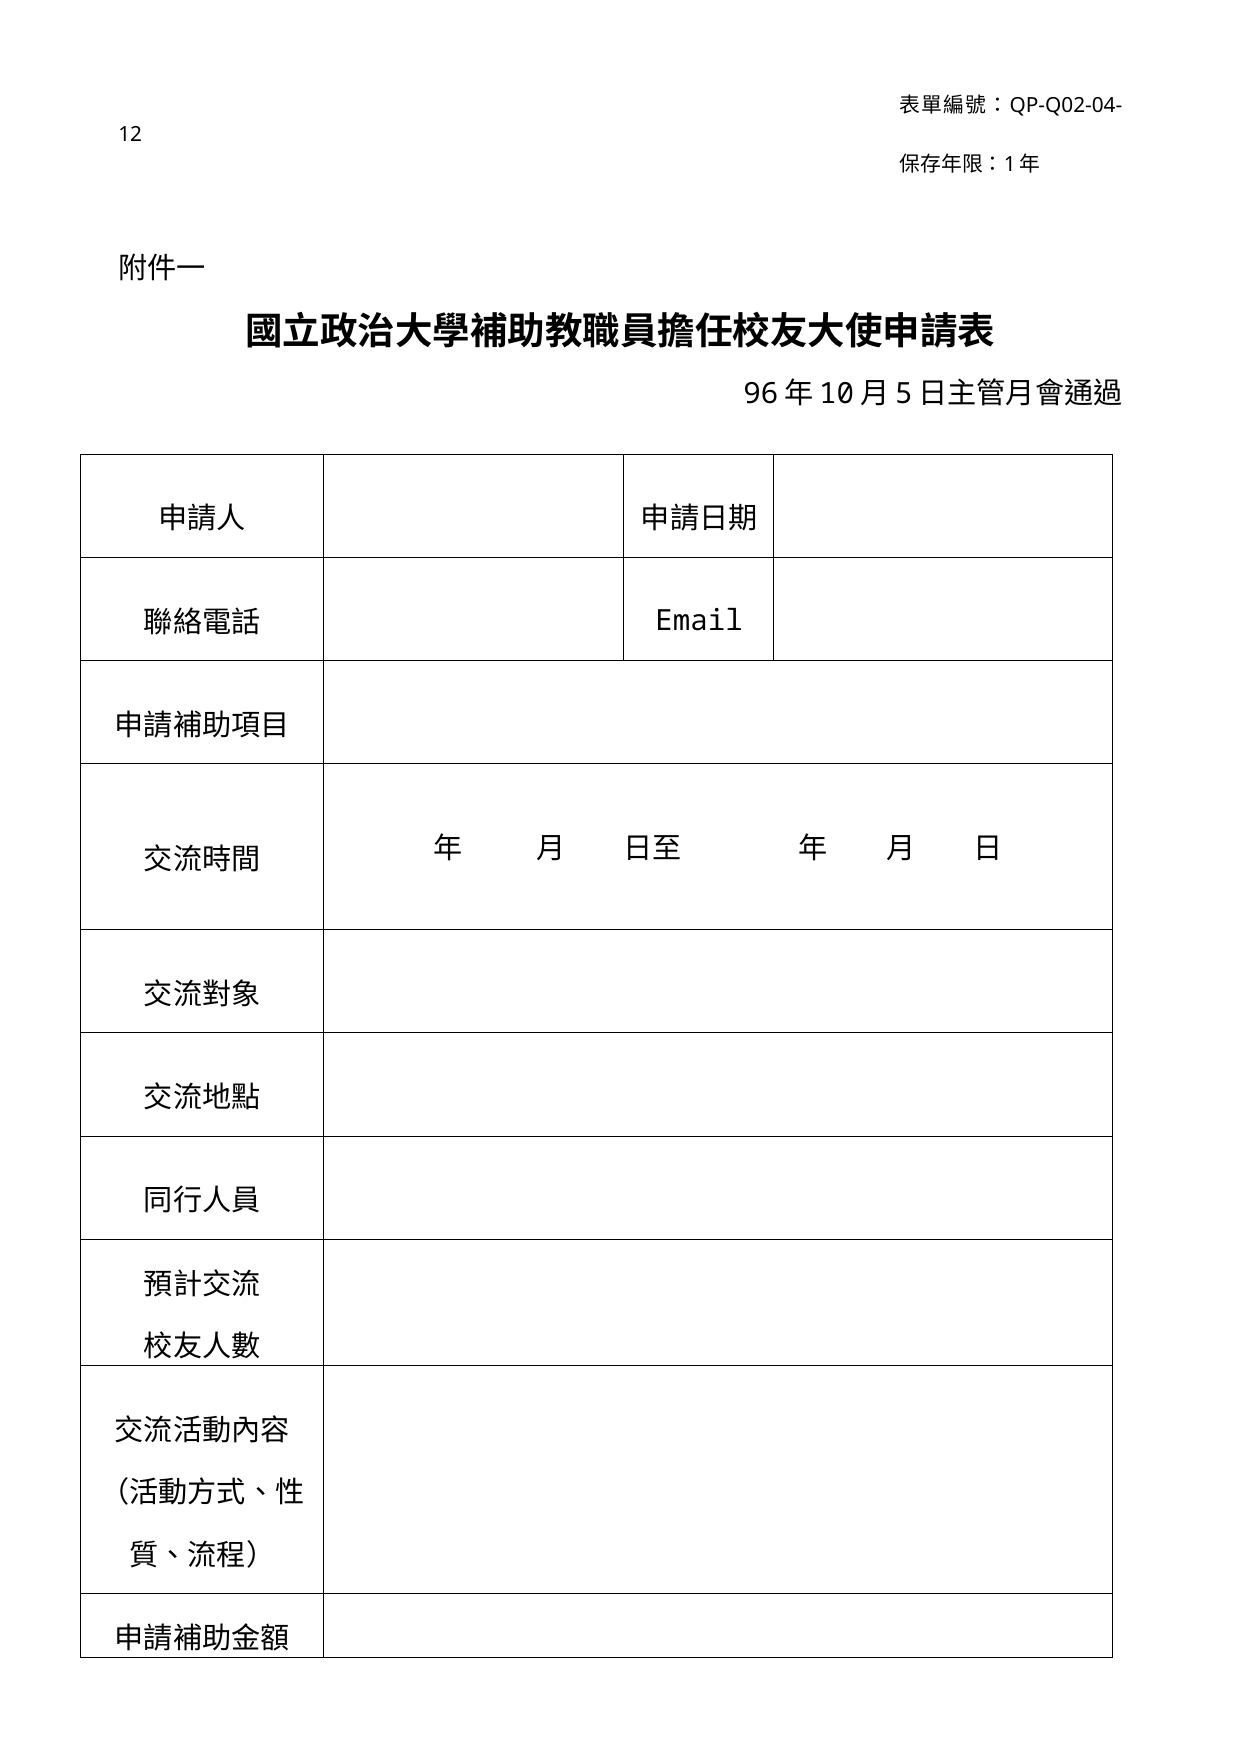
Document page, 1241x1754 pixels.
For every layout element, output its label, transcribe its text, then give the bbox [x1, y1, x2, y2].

table_cell 申請補助項目 [81, 661, 323, 763]
table_cell 聯絡電話 [81, 558, 323, 660]
table_cell [324, 661, 1112, 763]
table_header 申請日期 [624, 455, 773, 557]
table_cell 交流對象 [81, 930, 323, 1032]
table_cell [324, 1033, 1112, 1136]
table_cell Email [624, 558, 773, 660]
table_header [324, 455, 623, 557]
table_cell [324, 558, 623, 660]
table_cell [324, 1137, 1112, 1239]
table_cell [324, 1366, 1112, 1593]
table_cell 同行人員 [81, 1137, 323, 1239]
text 附件一 [118, 224, 1122, 286]
table_cell 申請補助金額 [81, 1594, 323, 1657]
table_cell [324, 1240, 1112, 1365]
table_cell [324, 1594, 1112, 1657]
text 96年10月5日主管月會通過 [118, 349, 1122, 411]
table_cell 交流地點 [81, 1033, 323, 1136]
table_cell 交流時間 [81, 764, 323, 929]
table_cell 預計交流 校友人數 [81, 1240, 323, 1365]
table_header [774, 455, 1112, 557]
table_cell [774, 558, 1112, 660]
table_header 申請人 [81, 455, 323, 557]
table_cell 年 月 日至 年 月 日 [324, 764, 1112, 929]
text 國立政治大學補助教職員擔任校友大使申請表 [118, 286, 1122, 349]
table_cell [324, 930, 1112, 1032]
table_cell 交流活動內容 （活動方式、性質、流程） [81, 1366, 323, 1593]
